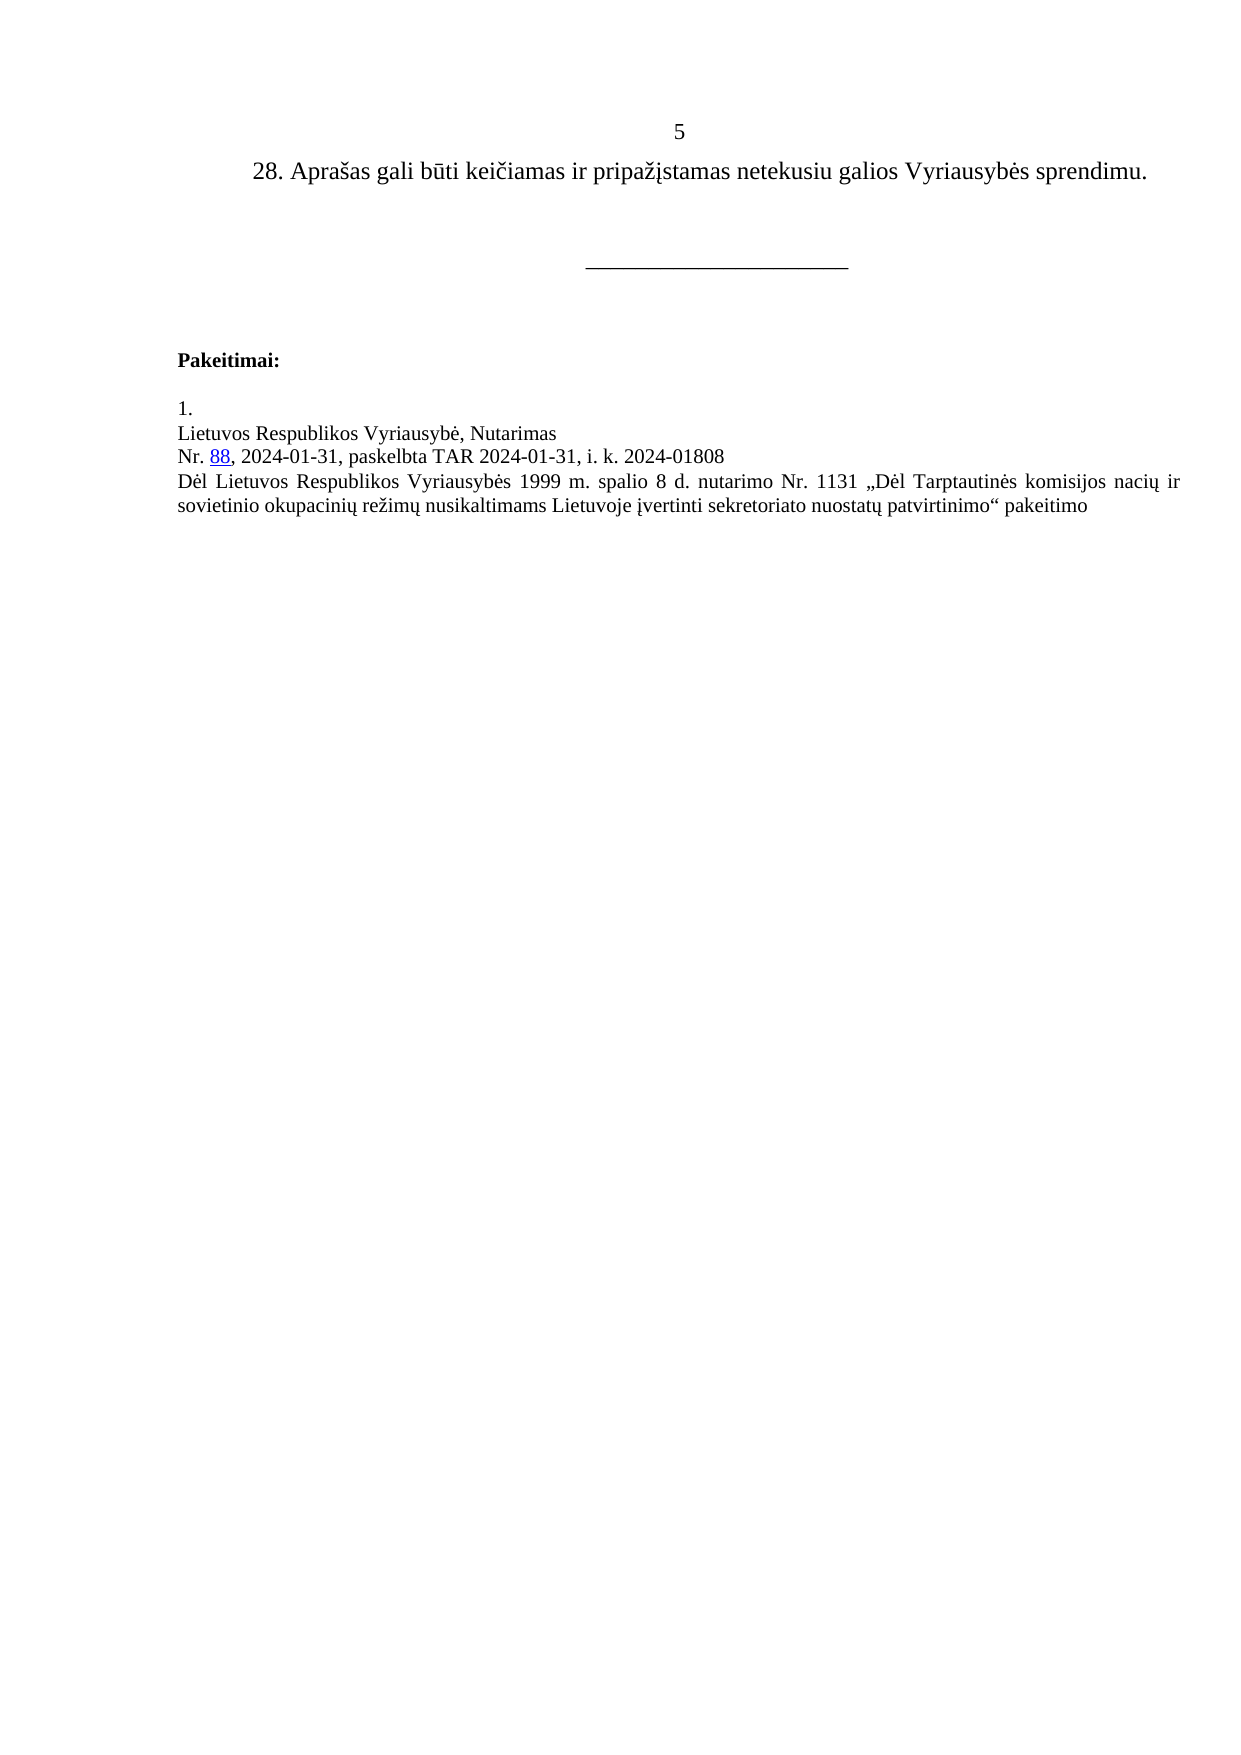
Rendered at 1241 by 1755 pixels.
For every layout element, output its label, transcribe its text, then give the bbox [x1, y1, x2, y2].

text Dėl Lietuvos Respublikos Vyriausybės 1999 m. spalio 8 d. nutarimo Nr. 1131 „Dėl Tarptautinės komisijos nacių ir sovietinio okupacinių režimų nusikaltimams Lietuvoje įvertinti sekretoriato nuostatų patvirtinimo“ pakeitimo [177, 468, 1181, 517]
text _____________________ [177, 243, 1181, 271]
text 28. Aprašas gali būti keičiamas ir pripažįstamas netekusiu galios Vyriausybės sprendimu. [177, 148, 1181, 185]
text Nr. 88, 2024-01-31, paskelbta TAR 2024-01-31, i. k. 2024-01808 [177, 444, 1181, 468]
text Lietuvos Respublikos Vyriausybė, Nutarimas [177, 420, 1181, 444]
text Pakeitimai: [177, 348, 1181, 372]
text 1. [177, 396, 1181, 420]
